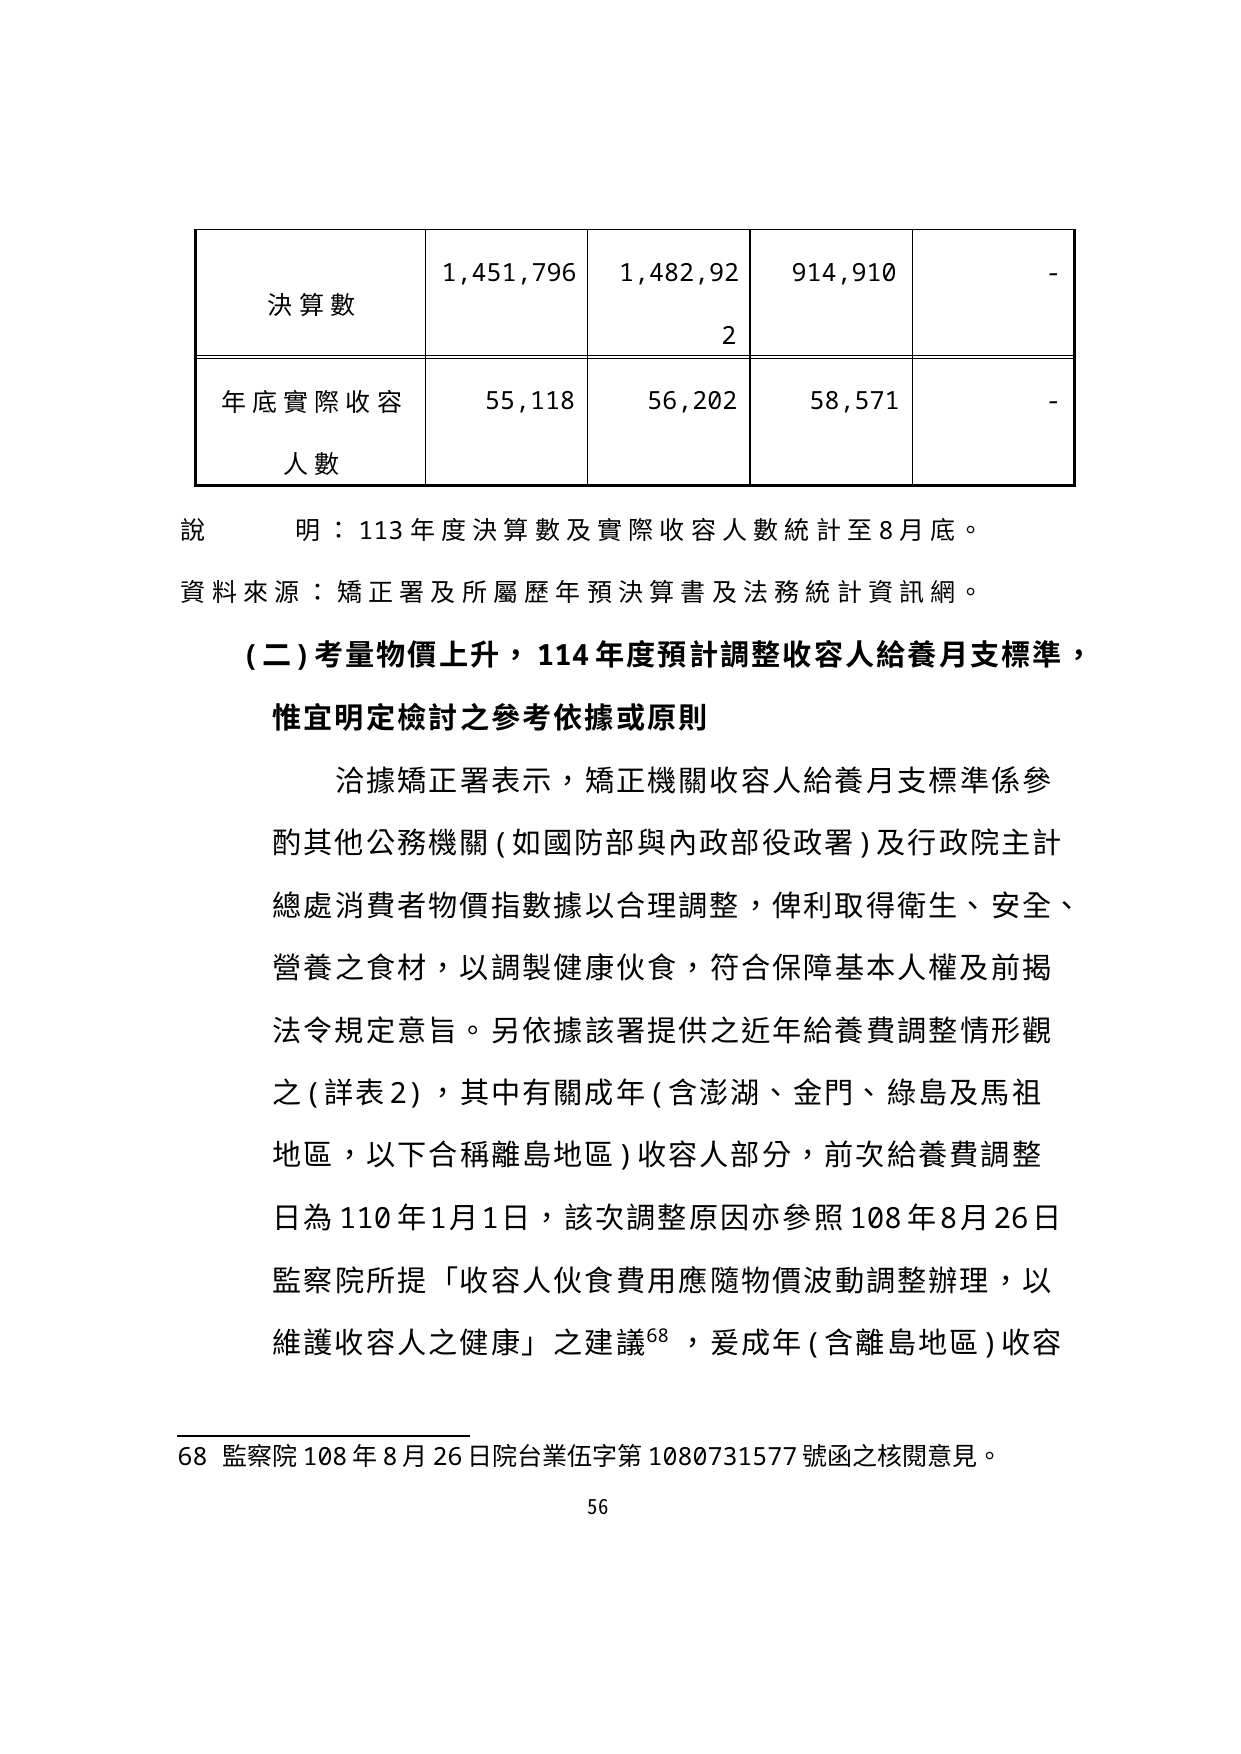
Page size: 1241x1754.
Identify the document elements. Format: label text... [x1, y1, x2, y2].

text (二)考量物價上升，114年度預計調整收容人給養月支標準，惟宜明定檢討之參考依據或原則 [236, 612, 1063, 737]
table_cell 1,451,796 [426, 230, 587, 355]
table_cell 年底實際收容人數 [197, 359, 425, 483]
text 資料來源：矯正署及所屬歷年預決算書及法務統計資訊網。 [177, 549, 1063, 612]
table_cell 58,571 [751, 359, 912, 483]
text 說 明：113年度決算數及實際收容人數統計至8月底。 [177, 487, 1063, 549]
table_cell - [913, 230, 1073, 355]
table_cell 56,202 [588, 359, 749, 483]
table_cell 1,482,922 [588, 230, 749, 355]
text 洽據矯正署表示，矯正機關收容人給養月支標準係參酌其他公務機關(如國防部與內政部役政署)及行政院主計總處消費者物價指數據以合理調整，俾利取得衛生、安全、營養之食材，以調製健康伙食，符合保障基本人權及前揭法令規定意旨。另依據該署提供之近年給養費調整情形觀之(詳表2)，其中有關成年(含澎湖、金門、綠島及馬祖地區，以下合稱離島地區)收容人部分，前次給養費調整日為110年1月1日，該次調整原因亦參照108年8月26日監察院所提「收容人伙食費用應隨物價波動調整辦理，以維護收容人之健康」之建議，爰成年(含離島地區)收容人之給養月支標準調增200元至300元不等。 [266, 737, 1063, 1362]
table_cell 914,910 [751, 230, 912, 355]
text 監察院108年8月26日院台業伍字第1080731577號函之核閱意見。 [177, 1436, 1063, 1473]
table_cell 決算數 [197, 230, 425, 355]
table_cell 55,118 [426, 359, 587, 483]
table_cell - [913, 359, 1073, 483]
